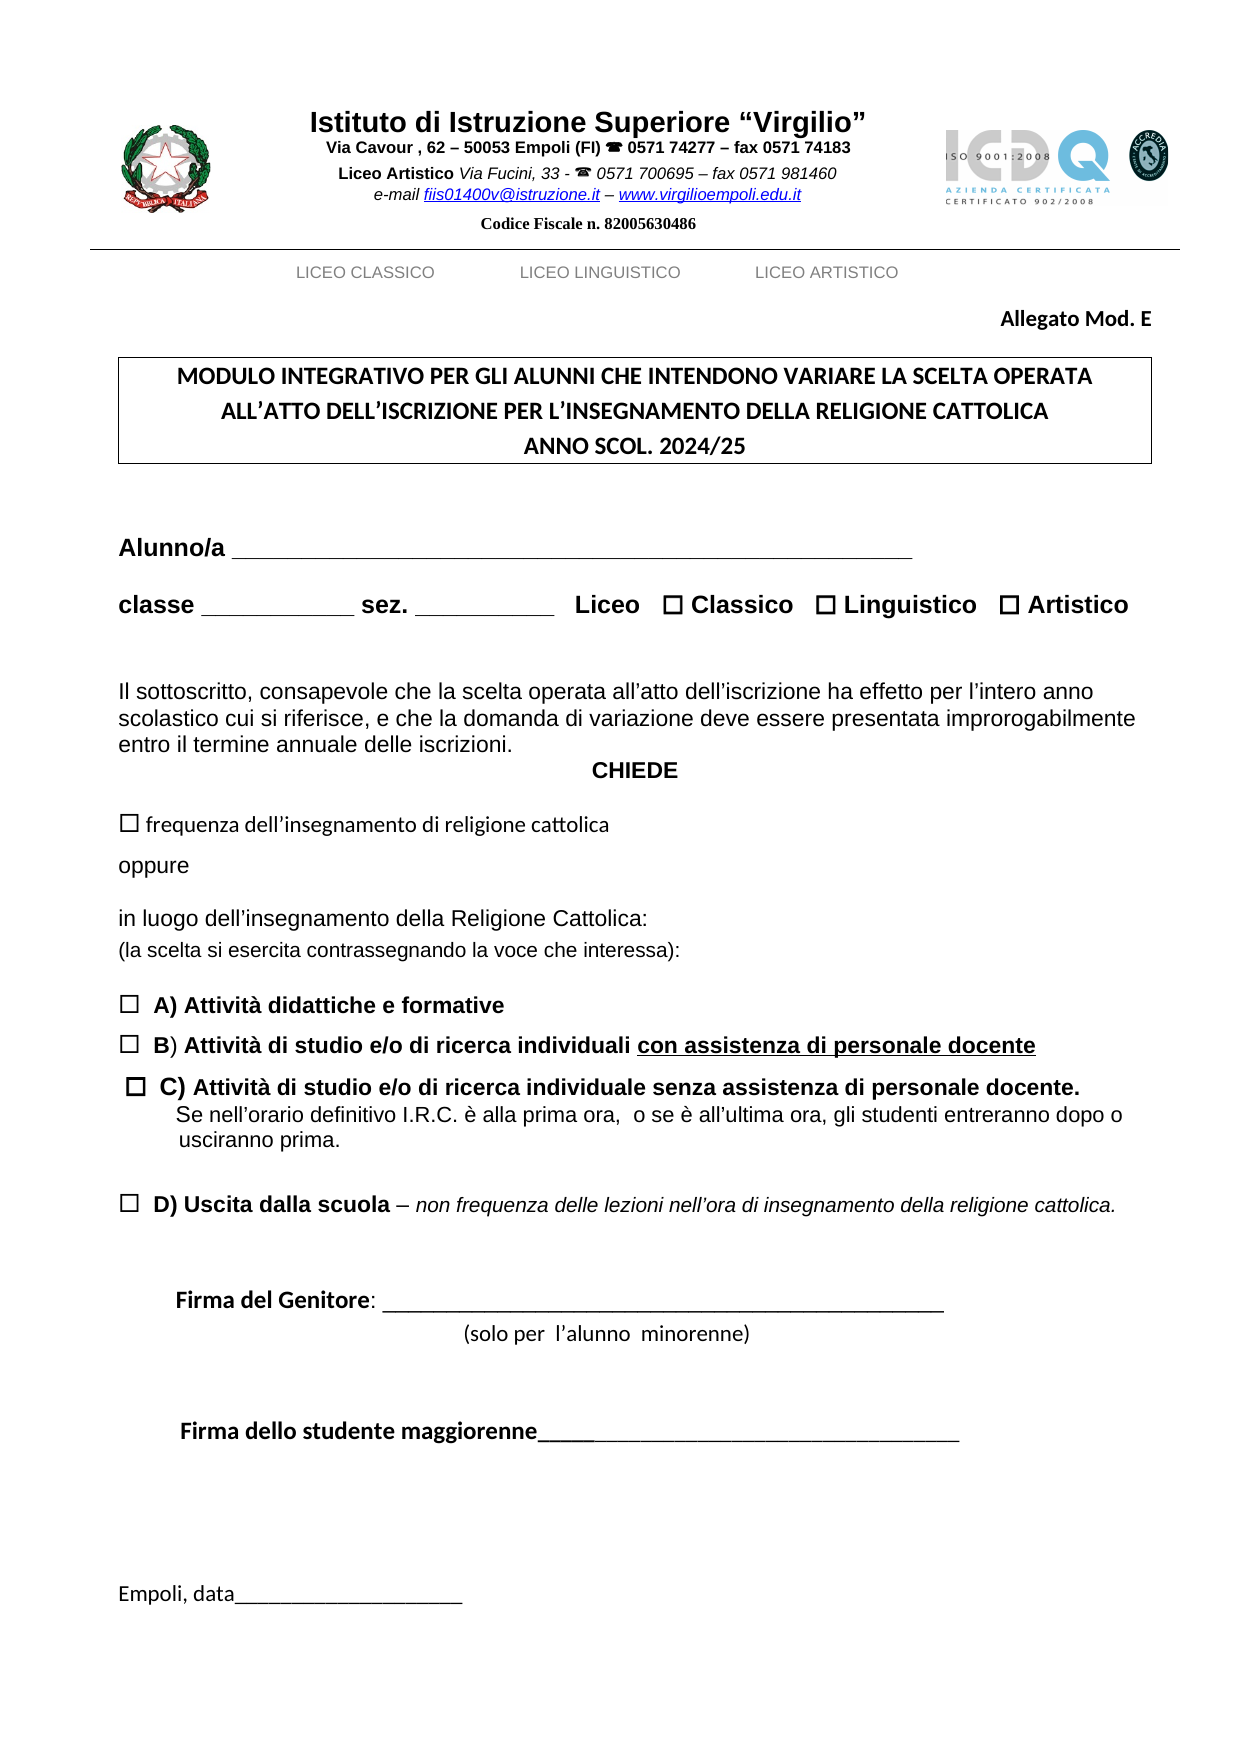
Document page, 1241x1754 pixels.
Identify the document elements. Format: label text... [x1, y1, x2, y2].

table_cell LICEO LINGUISTICO [489, 250, 711, 304]
text CHIEDE [118, 757, 1152, 784]
text classe ___________ sez. __________ Liceo  Classico  Linguistico  Artistico [118, 590, 1152, 619]
table_header Istituto di Istruzione Superiore “Virgilio” Via Cavour , 62 – 50053 Empoli (FI)  0571 74277 – fax 0571 74183 Liceo Artistico Via Fucini, 33 -  0571 700695 – fax 0571 981460 e-mail fiis01400v@istruzione.it – www.virgilioempoli.edu.it Codice Fiscale n. 82005630486 [242, 89, 935, 249]
text (la scelta si esercita contrassegnando la voce che interessa): [118, 937, 1152, 961]
text ANNO SCOL. 2024/25 [119, 427, 1151, 463]
table_cell LICEO CLASSICO [242, 250, 489, 304]
text Allegato Mod. E [118, 304, 1152, 332]
table_cell [942, 250, 1179, 304]
text  B) Attività di studio e/o di ricerca individuali con assistenza di personale docente [118, 1032, 1152, 1059]
text  C) Attività di studio e/o di ricerca individuale senza assistenza di personale docente. [118, 1072, 1152, 1101]
text Empoli, data____________________ [118, 1579, 1152, 1607]
text Se nell’orario definitivo I.R.C. è alla prima ora, o se è all’ultima ora, gli studenti entreranno dopo o [118, 1101, 1152, 1127]
text Alunno/a _________________________________________________ [118, 533, 1152, 562]
table_cell LICEO ARTISTICO [711, 250, 942, 304]
text Firma del Genitore: ____________________________________________ [118, 1284, 1152, 1314]
table_header [935, 89, 1179, 249]
picture [121, 125, 211, 213]
text MODULO INTEGRATIVO PER GLI ALUNNI CHE INTENDONO VARIARE LA SCELTA OPERATA ALL’ATTO DELL’ISCRIZIONE PER L’INSEGNAMENTO DELLA RELIGIONE CATTOLICA [119, 358, 1151, 426]
table_cell [90, 250, 242, 304]
text oppure [118, 852, 1152, 878]
text Il sottoscritto, consapevole che la scelta operata all’atto dell’iscrizione ha effetto per l’intero anno scolastico cui si riferisce, e che la domanda di variazione deve essere presentata improrogabilmente entro il termine annuale delle iscrizioni. [118, 678, 1152, 757]
picture [946, 130, 1169, 206]
text in luogo dell’insegnamento della Religione Cattolica: [118, 905, 1152, 931]
table_header [90, 89, 242, 249]
text  frequenza dell’insegnamento di religione cattolica [118, 810, 1152, 838]
text Firma dello studente maggiorenne_____________________________________ [118, 1415, 1152, 1446]
text  A) Attività didattiche e formative [118, 992, 1152, 1018]
text  D) Uscita dalla scuola – non frequenza delle lezioni nell’ora di insegnamento della religione cattolica. [118, 1191, 1152, 1218]
text (solo per l’alunno minorenne) [118, 1319, 1152, 1347]
text usciranno prima. [118, 1127, 1152, 1153]
